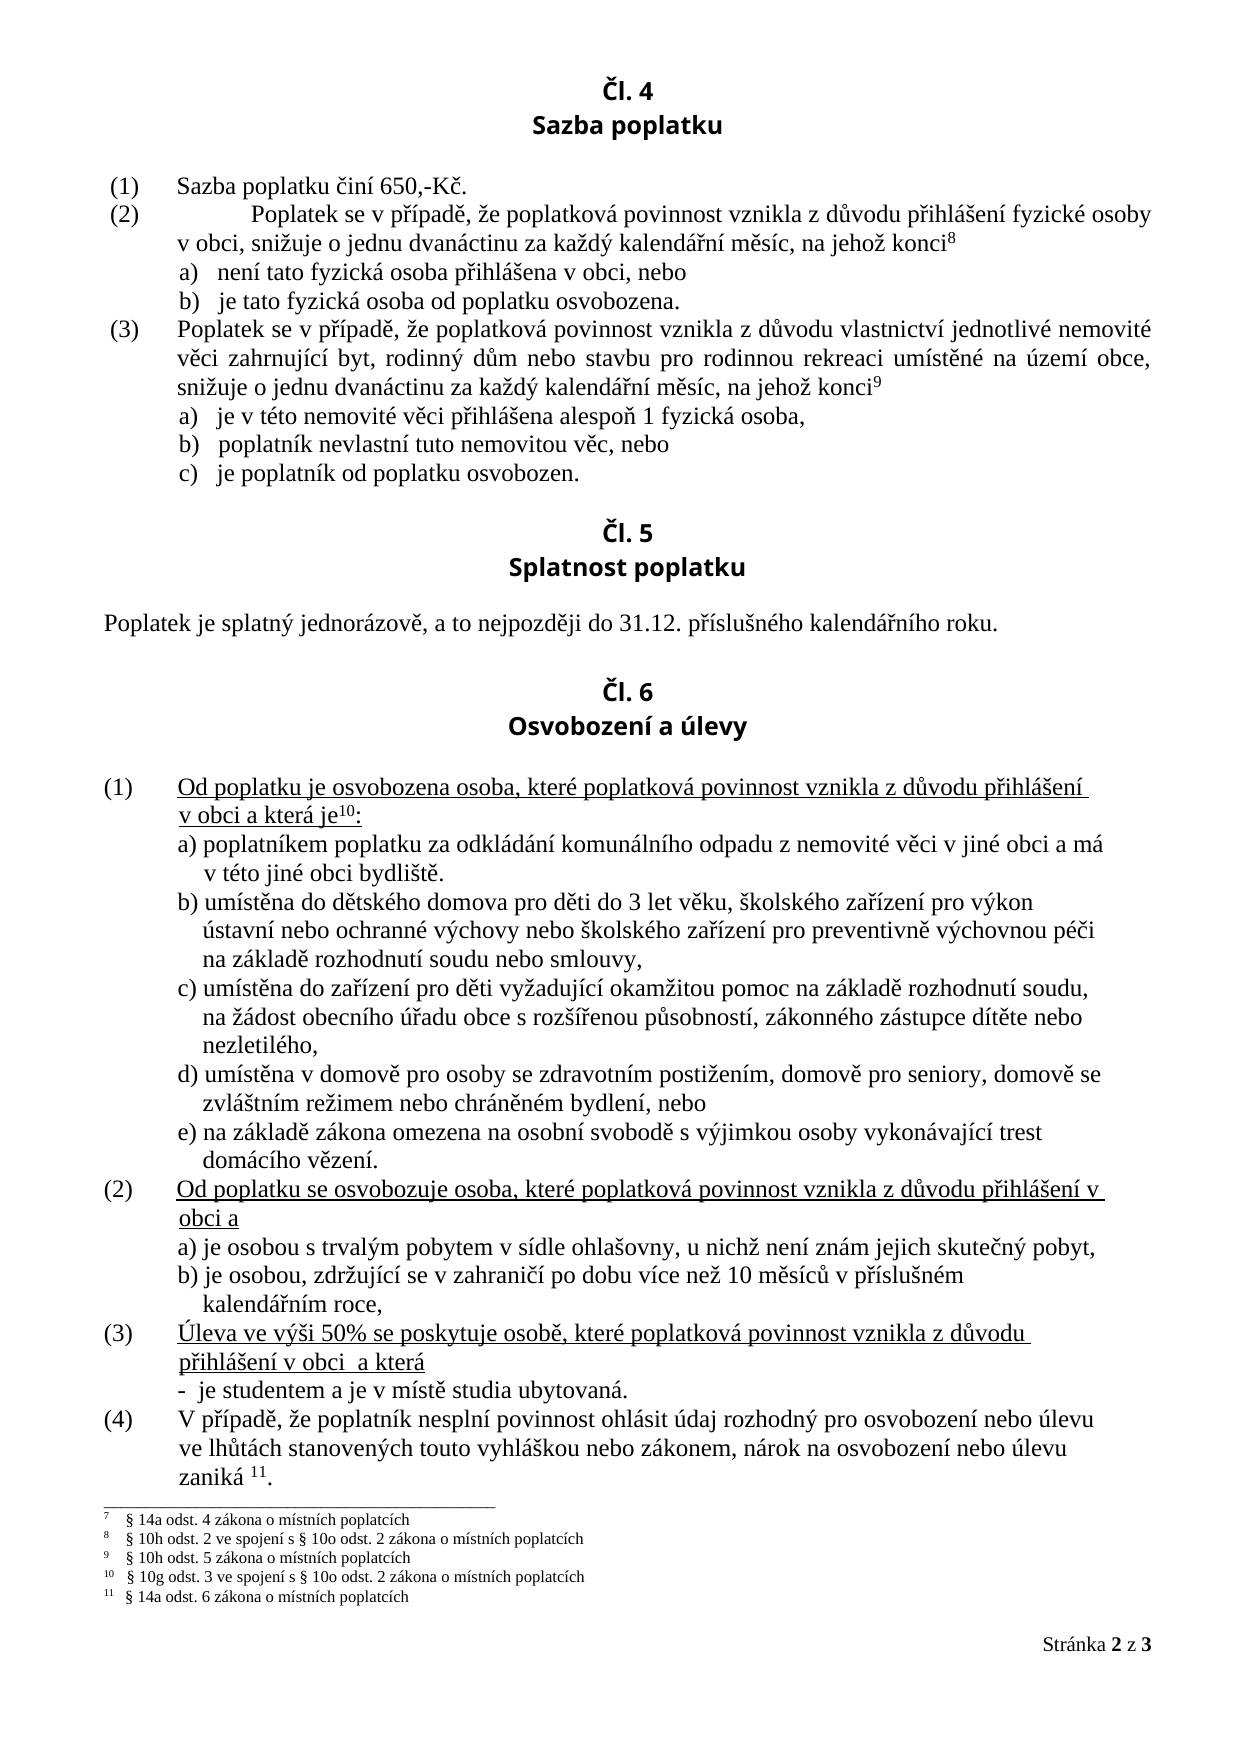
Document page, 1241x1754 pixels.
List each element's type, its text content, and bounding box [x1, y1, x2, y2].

text přihlášení v obci a která [103, 1347, 1152, 1376]
text 10 § 10g odst. 3 ve spojení s § 10o odst. 2 zákona o místních poplatcích [103, 1567, 1152, 1586]
text domácího vězení. [103, 1146, 1152, 1174]
text a) poplatníkem poplatku za odkládání komunálního odpadu z nemovité věci v jiné obci a má [103, 829, 1152, 858]
text Sazba poplatku [103, 108, 1152, 142]
text na základě rozhodnutí soudu nebo smlouvy, [177, 944, 1152, 973]
text Poplatek je splatný jednorázově, a to nejpozději do 31.12. příslušného kalendářního roku. [103, 608, 1152, 637]
text a) je osobou s trvalým pobytem v sídle ohlašovny, u nichž není znám jejich skutečný pobyt, [103, 1232, 1152, 1261]
text v obci a která je10: [103, 801, 1152, 829]
text Čl. 6 [103, 675, 1152, 709]
text _______________________________________________ [103, 1491, 1152, 1510]
text c) umístěna do zařízení pro děti vyžadující okamžitou pomoc na základě rozhodnutí soudu, [177, 973, 1152, 1002]
text (2) Od poplatku se osvobozuje osoba, které poplatková povinnost vznikla z důvodu přihlášení v [103, 1174, 1152, 1203]
text 8 § 10h odst. 2 ve spojení s § 10o odst. 2 zákona o místních poplatcích [103, 1529, 1152, 1548]
text obci a [103, 1203, 1152, 1232]
text b) je osobou, zdržující se v zahraničí po dobu více než 10 měsíců v příslušném [103, 1261, 1152, 1289]
text e) na základě zákona omezena na osobní svobodě s výjimkou osoby vykonávající trest [103, 1117, 1152, 1146]
text (3) Úleva ve výši 50% se poskytuje osobě, které poplatková povinnost vznikla z důvodu [103, 1318, 1152, 1347]
text (1) Sazba poplatku činí 650,-Kč. [103, 171, 1152, 199]
text ústavní nebo ochranné výchovy nebo školského zařízení pro preventivně výchovnou péči [177, 916, 1152, 944]
text a) je v této nemovité věci přihlášena alespoň 1 fyzická osoba, [103, 401, 1152, 429]
text (4) V případě, že poplatník nesplní povinnost ohlásit údaj rozhodný pro osvobození nebo úlevu [103, 1404, 1152, 1433]
text - je studentem a je v místě studia ubytovaná. [103, 1376, 1152, 1404]
text b) poplatník nevlastní tuto nemovitou věc, nebo [103, 429, 1152, 458]
subtitle Splatnost poplatku [103, 550, 1152, 584]
text b) umístěna do dětského domova pro děti do 3 let věku, školského zařízení pro výkon [177, 887, 1152, 916]
text zvláštním režimem nebo chráněném bydlení, nebo [103, 1088, 1152, 1117]
text nezletilého, [177, 1031, 1152, 1059]
text 9 § 10h odst. 5 zákona o místních poplatcích [103, 1548, 1152, 1567]
text zaniká 11. [103, 1462, 1152, 1491]
text kalendářním roce, [103, 1289, 1152, 1318]
text Čl. 4 [103, 74, 1152, 108]
text Čl. 5 [103, 516, 1152, 550]
text 7 § 14a odst. 4 zákona o místních poplatcích [103, 1510, 1152, 1529]
text a) není tato fyzická osoba přihlášena v obci, nebo [148, 257, 1152, 286]
text ve lhůtách stanovených touto vyhláškou nebo zákonem, nárok na osvobození nebo úlevu [103, 1433, 1152, 1462]
text b) je tato fyzická osoba od poplatku osvobozena. [148, 286, 1152, 314]
text Osvobození a úlevy [103, 709, 1152, 743]
text 11 § 14a odst. 6 zákona o místních poplatcích [103, 1586, 1152, 1606]
text v této jiné obci bydliště. [103, 858, 1152, 887]
text na žádost obecního úřadu obce s rozšířenou působností, zákonného zástupce dítěte nebo [177, 1002, 1152, 1031]
text c) je poplatník od poplatku osvobozen. [103, 458, 1152, 487]
text (2) Poplatek se v případě, že poplatková povinnost vznikla z důvodu přihlášení fyzické osoby v obci, snižuje o jednu dvanáctinu za každý kalendářní měsíc, na jehož konci8 [103, 199, 1152, 257]
text (1) Od poplatku je osvobozena osoba, které poplatková povinnost vznikla z důvodu přihlášení [103, 772, 1152, 801]
text (3) Poplatek se v případě, že poplatková povinnost vznikla z důvodu vlastnictví jednotlivé nemovité věci zahrnující byt, rodinný dům nebo stavbu pro rodinnou rekreaci umístěné na území obce, snižuje o jednu dvanáctinu za každý kalendářní měsíc, na jehož konci9 [103, 314, 1152, 401]
text d) umístěna v domově pro osoby se zdravotním postižením, domově pro seniory, domově se [103, 1059, 1152, 1088]
